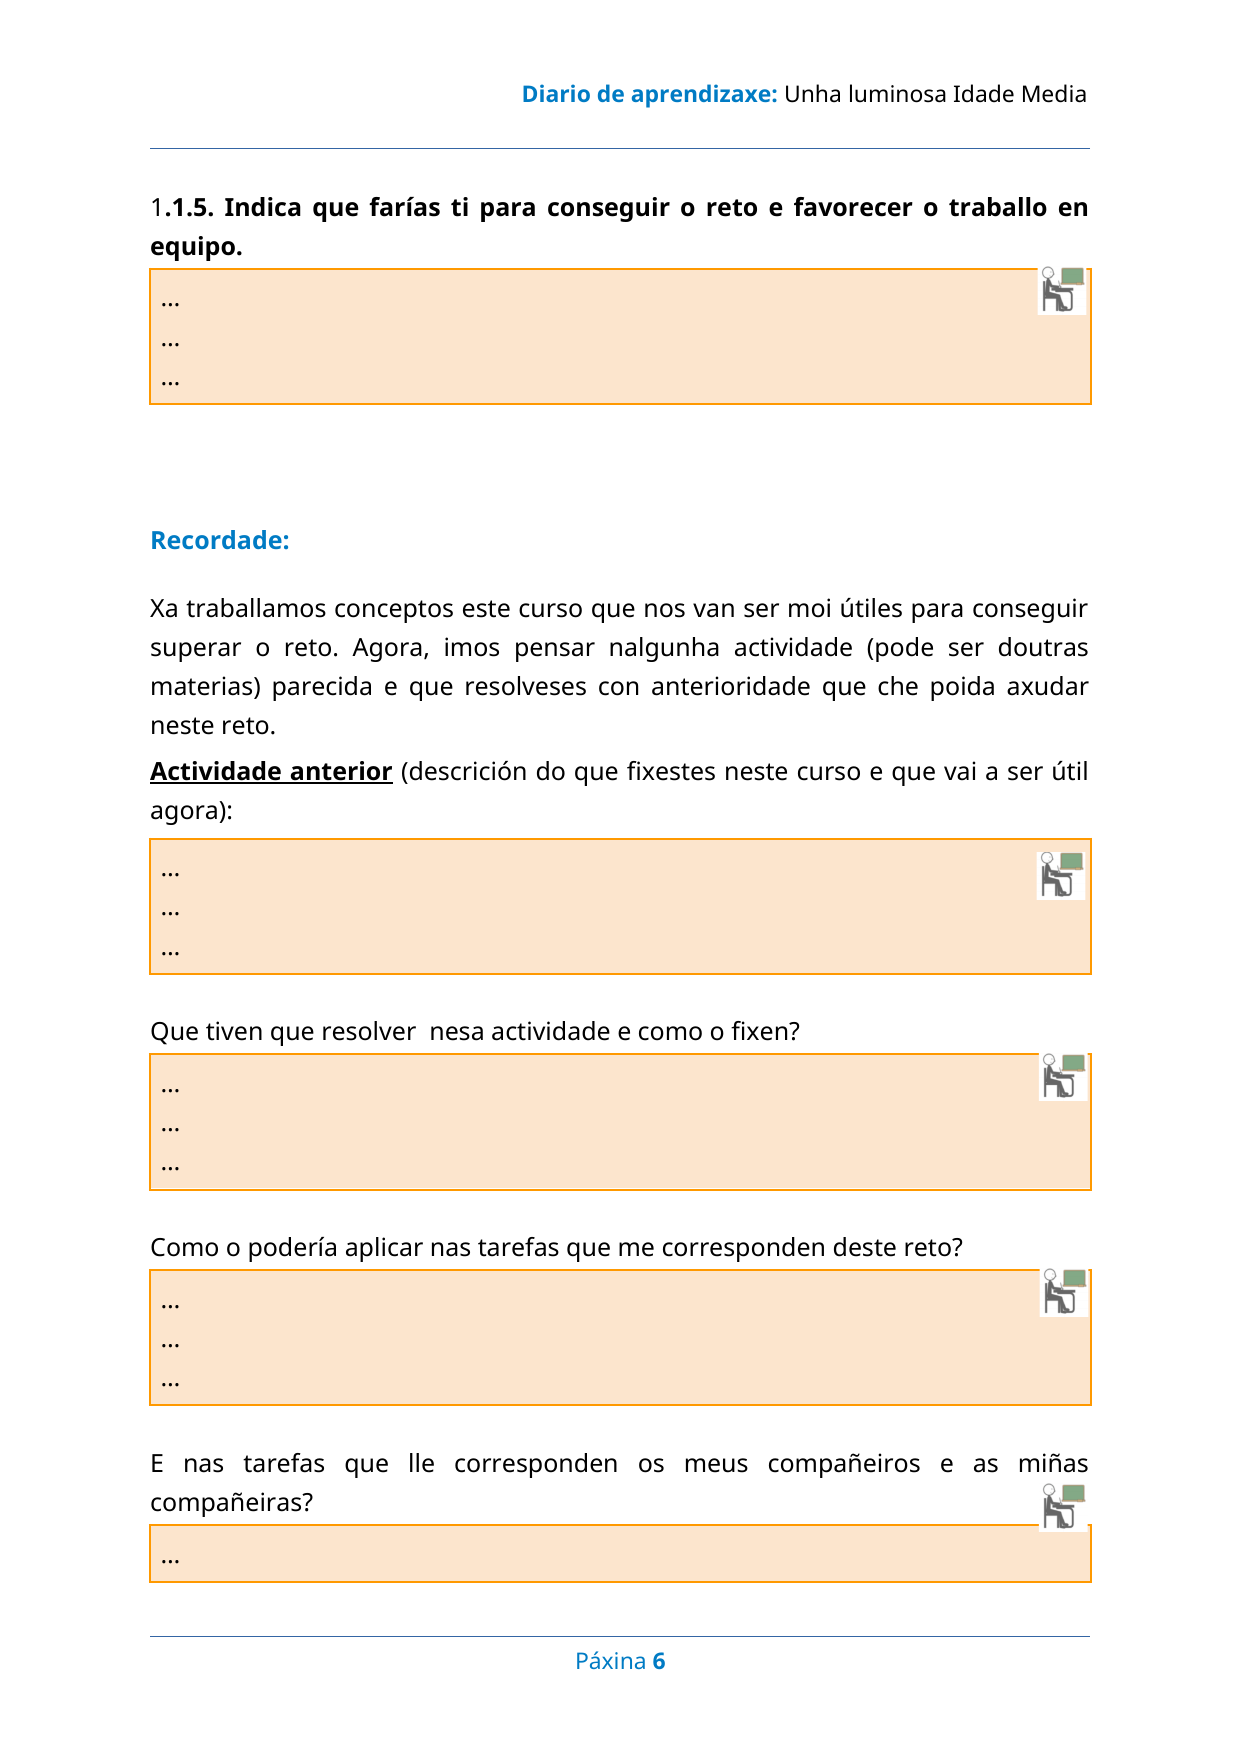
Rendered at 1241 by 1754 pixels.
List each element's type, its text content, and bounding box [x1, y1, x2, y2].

picture [1037, 266, 1087, 315]
text 1.1.5. Indica que farías ti para conseguir o reto e favorecer o traballo en equipo. [150, 189, 1090, 262]
picture [1038, 1483, 1088, 1532]
table_header … … … [151, 840, 1090, 973]
text Xa traballamos conceptos este curso que nos van ser moi útiles para conseguir superar o reto. Agora, imos pensar nalgunha actividade (pode ser doutras materias) parecida e que resolveses con anterioridade que che poida axudar neste reto. [150, 591, 1090, 742]
picture [1039, 1268, 1089, 1317]
text Que tiven que resolver nesa actividade e como o fixen? [150, 1014, 1090, 1048]
picture [1036, 852, 1086, 900]
text Recordade: [150, 522, 1090, 556]
table_header … … … [151, 1055, 1090, 1188]
text Como o podería aplicar nas tarefas que me corresponden deste reto? [150, 1230, 1090, 1264]
text E nas tarefas que lle corresponden os meus compañeiros e as miñas compañeiras? [150, 1445, 1090, 1519]
table_header … … … [151, 270, 1090, 403]
picture [1038, 1053, 1088, 1101]
table_header … … … [151, 1271, 1090, 1404]
text Actividade anterior (descrición do que fixestes neste curso e que vai a ser útil agora): [150, 753, 1090, 826]
table_header … [151, 1526, 1090, 1581]
